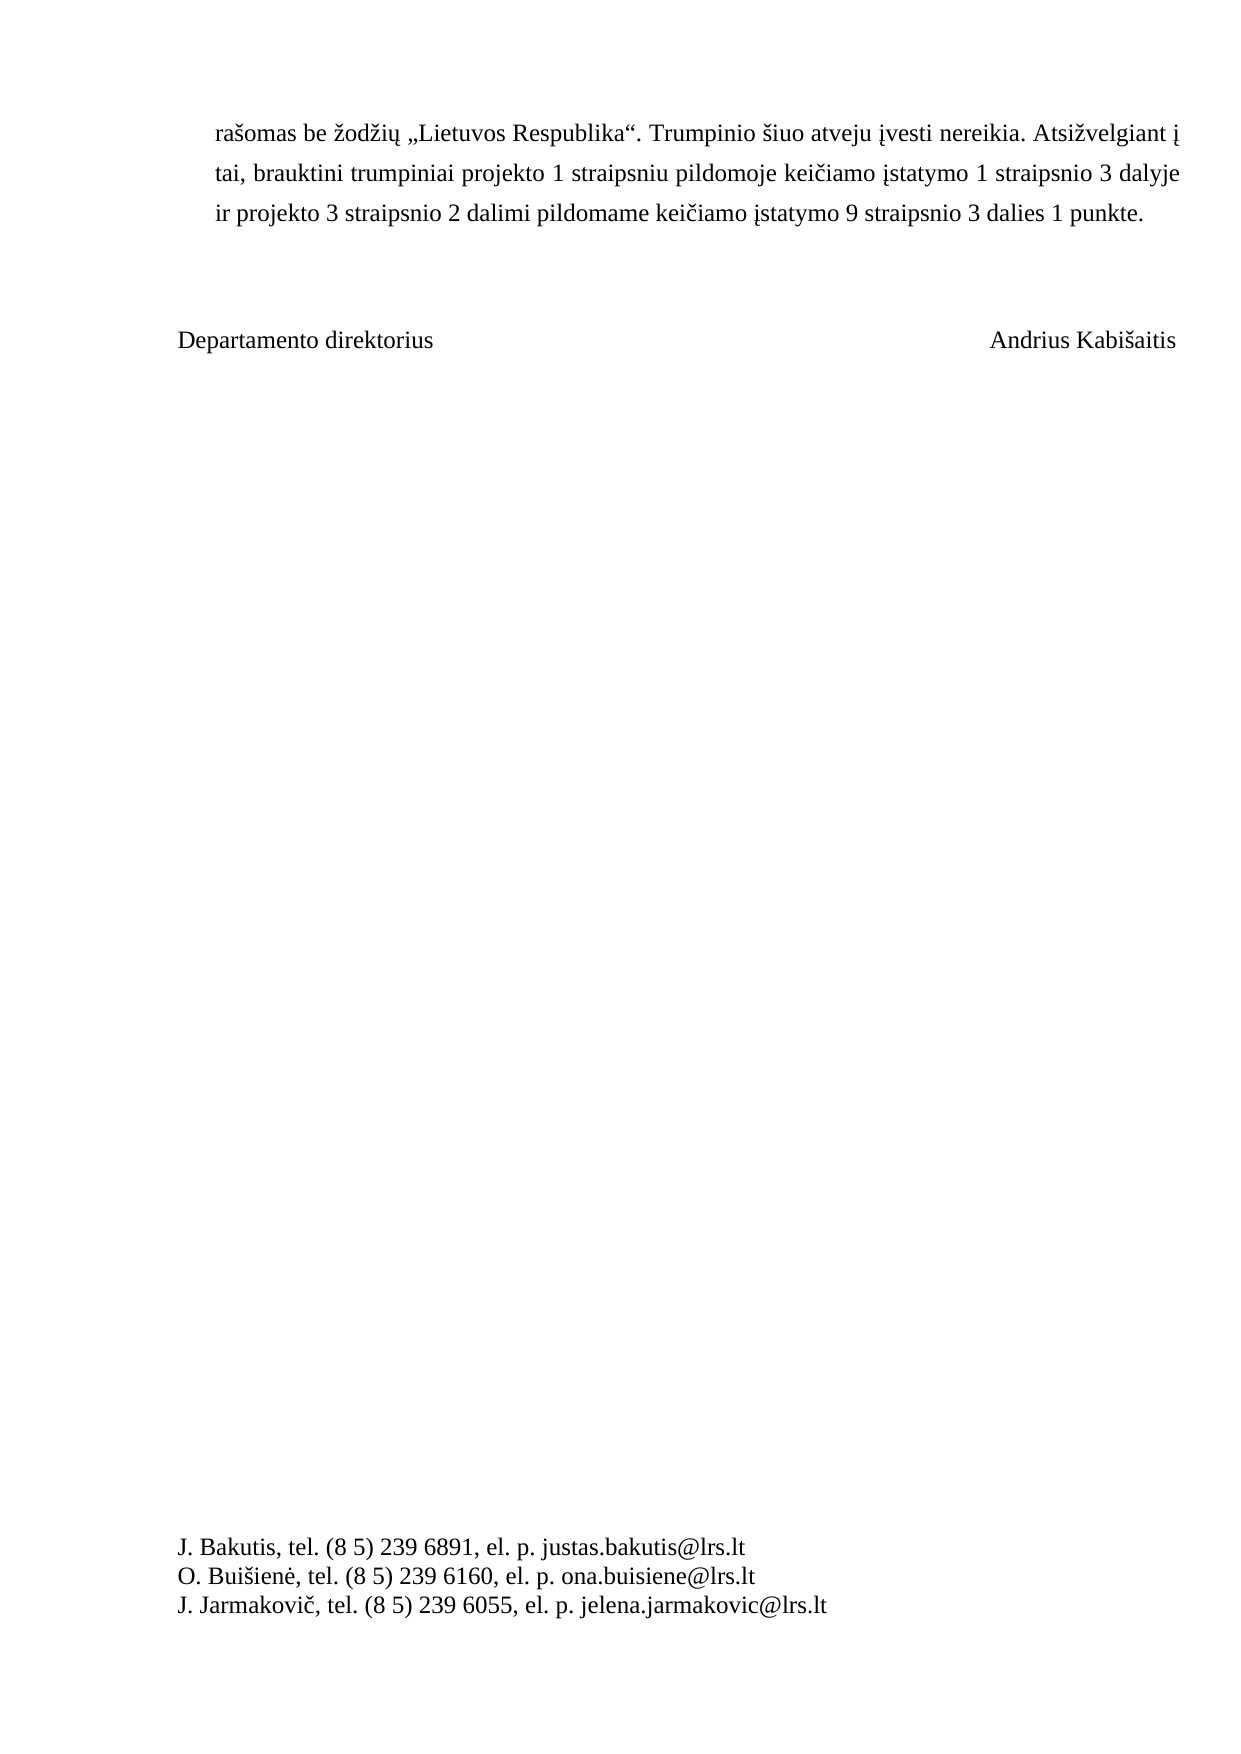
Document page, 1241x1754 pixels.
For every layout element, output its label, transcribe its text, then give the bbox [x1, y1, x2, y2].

text O. Buišienė, tel. (8 5) 239 6160, el. p. ona.buisiene@lrs.lt [177, 1561, 1181, 1590]
text Departamento direktorius Andrius Kabišaitis [177, 325, 1181, 354]
text J. Bakutis, tel. (8 5) 239 6891, el. p. justas.bakutis@lrs.lt [177, 1532, 1181, 1561]
list rašomas be žodžių „Lietuvos Respublika“. Trumpinio šiuo atveju įvesti nereikia. Atsižvelgiant į tai, brauktini trumpiniai projekto 1 straipsniu pildomoje keičiamo įstatymo 1 straipsnio 3 dalyje ir projekto 3 straipsnio 2 dalimi pildomame keičiamo įstatymo 9 straipsnio 3 dalies 1 punkte. [177, 118, 1181, 227]
text J. Jarmakovič, tel. (8 5) 239 6055, el. p. jelena.jarmakovic@lrs.lt [177, 1590, 1181, 1619]
